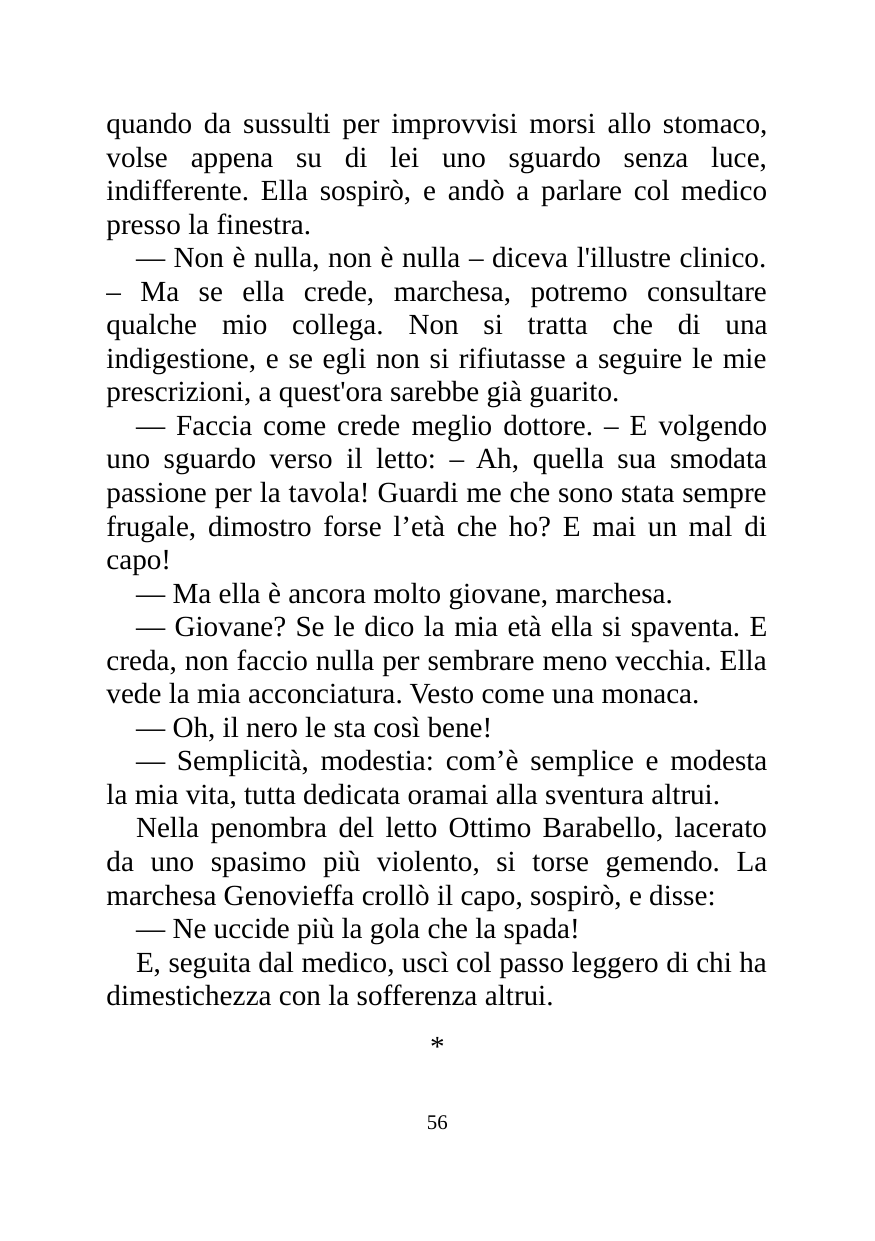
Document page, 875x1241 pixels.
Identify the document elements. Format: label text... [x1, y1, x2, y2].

text E, seguita dal medico, uscì col passo leggero di chi ha dimestichezza con la sofferenza altrui. [106, 945, 768, 1012]
text — Ne uccide più la gola che la spada! [106, 911, 768, 945]
text — Giovane? Se le dico la mia età ella si spaventa. E creda, non faccio nulla per sembrare meno vecchia. Ella vede la mia acconciatura. Vesto come una monaca. [106, 609, 768, 710]
text — Faccia come crede meglio dottore. – E volgendo uno sguardo verso il letto: – Ah, quella sua smodata passione per la tavola! Guardi me che sono stata sempre frugale, dimostro forse l’età che ho? E mai un mal di capo! [106, 408, 768, 576]
text quando da sussulti per improvvisi morsi allo stomaco, volse appena su di lei uno sguardo senza luce, indifferente. Ella sospirò, e andò a parlare col medico presso la finestra. [106, 106, 768, 240]
text — Semplicità, modestia: com’è semplice e modesta la mia vita, tutta dedicata oramai alla sventura altrui. [106, 743, 768, 811]
text Nella penombra del letto Ottimo Barabello, lacerato da uno spasimo più violento, si torse gemendo. La marchesa Genovieffa crollò il capo, sospirò, e disse: [106, 811, 768, 911]
text * [106, 1029, 768, 1063]
text — Ma ella è ancora molto giovane, marchesa. [106, 576, 768, 609]
text — Non è nulla, non è nulla – diceva l'illustre clinico. – Ma se ella crede, marchesa, potremo consultare qualche mio collega. Non si tratta che di una indigestione, e se egli non si rifiutasse a seguire le mie prescrizioni, a quest'ora sarebbe già guarito. [106, 240, 768, 408]
text — Oh, il nero le sta così bene! [106, 710, 768, 743]
